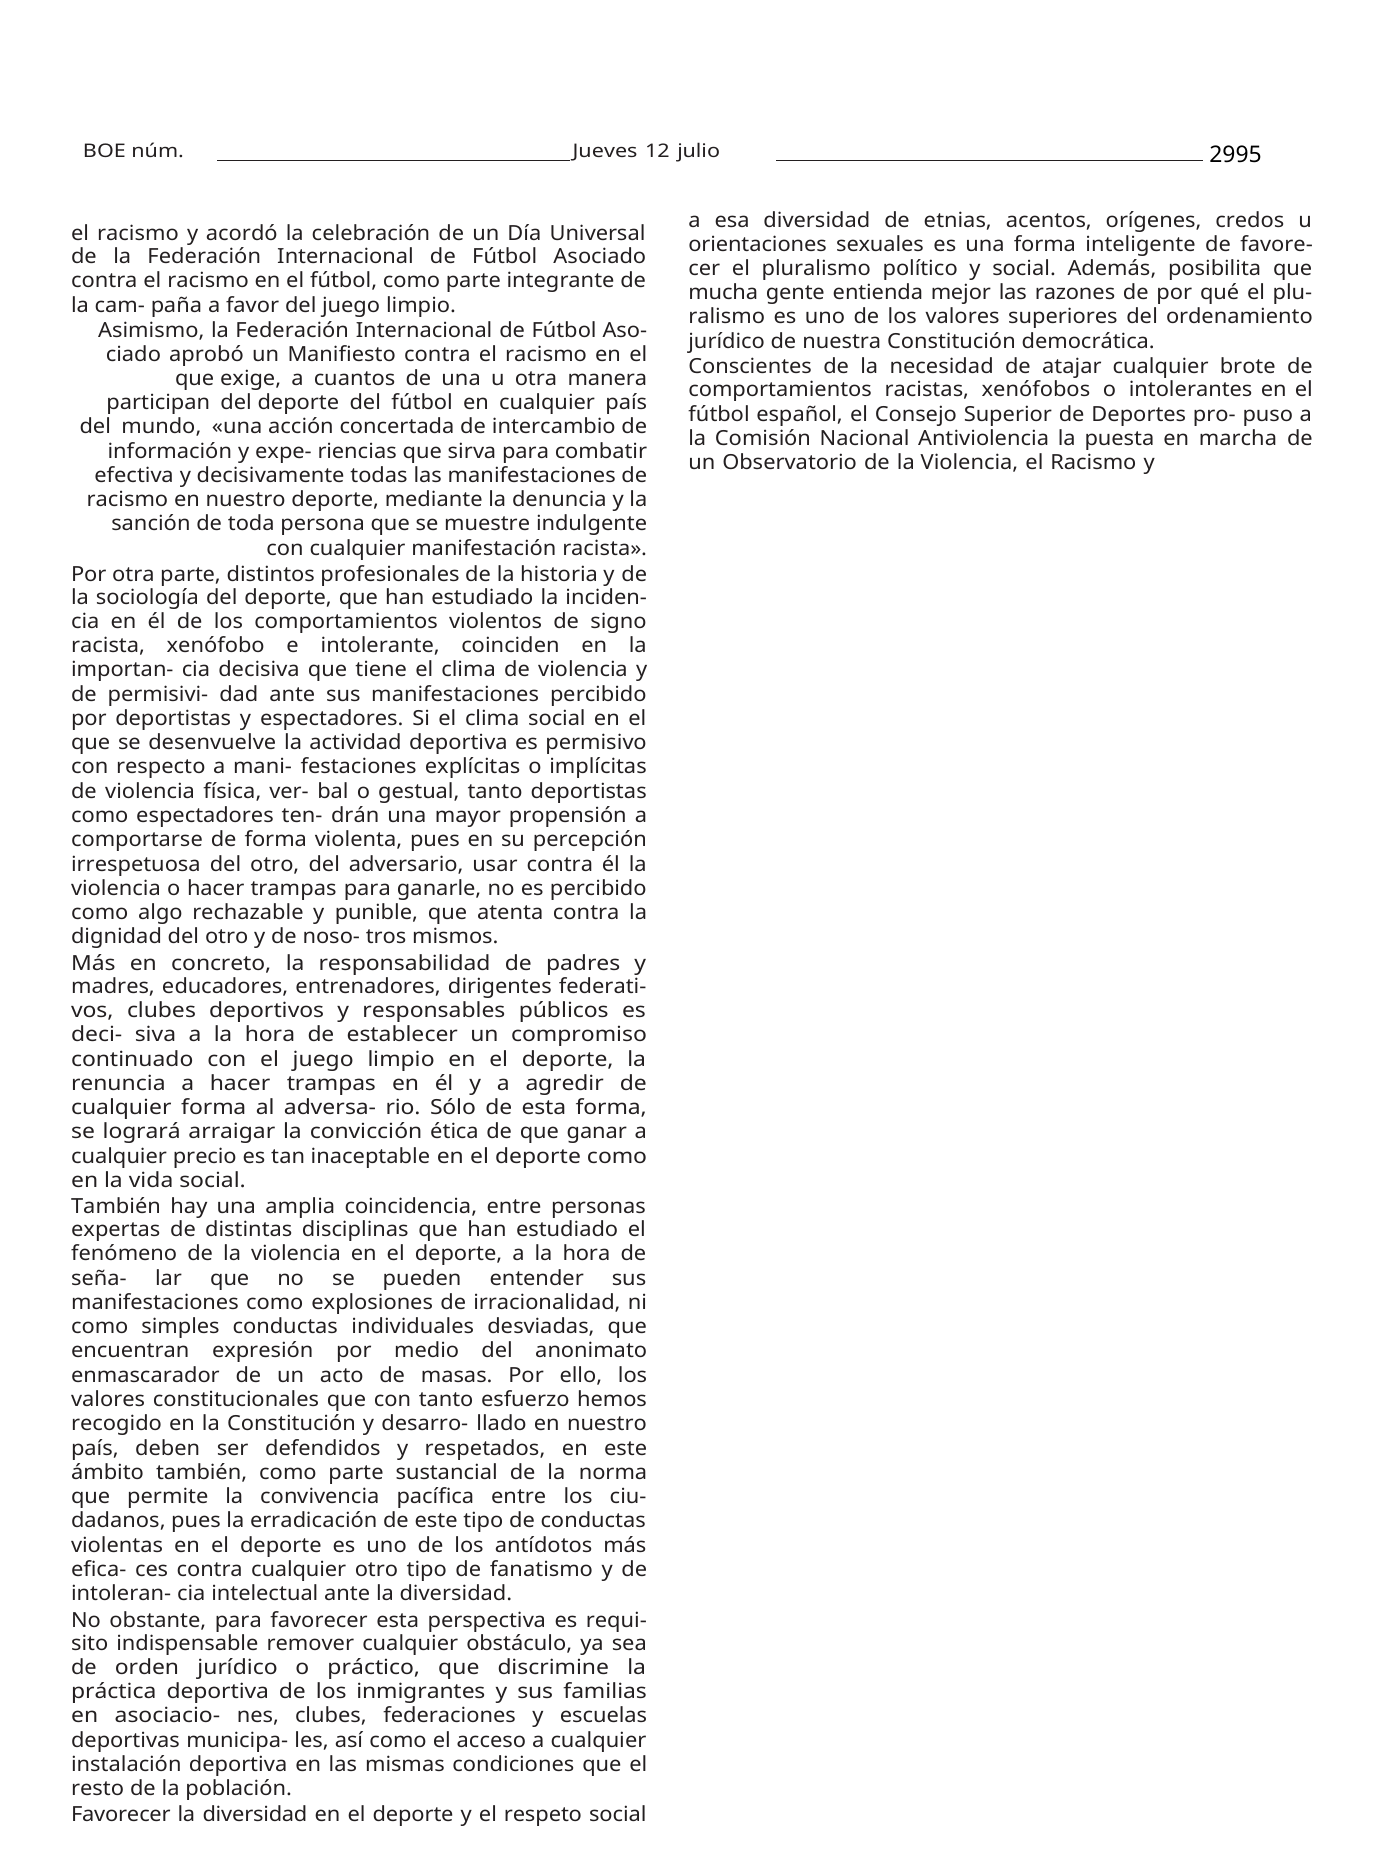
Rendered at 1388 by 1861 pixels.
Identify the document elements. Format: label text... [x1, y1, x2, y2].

text a esa diversidad de etnias, acentos, orígenes, credos u orientaciones sexuales es una forma inteligente de favore- cer el pluralismo político y social. Además, posibilita que mucha gente entienda mejor las razones de por qué el plu- ralismo es uno de los valores superiores del ordenamiento jurídico de nuestra Constitución democrática. [688, 209, 1313, 354]
text Conscientes de la necesidad de atajar cualquier brote de comportamientos racistas, xenófobos o intolerantes en el fútbol español, el Consejo Superior de Deportes pro- puso a la Comisión Nacional Antiviolencia la puesta en marcha de un Observatorio de la Violencia, el Racismo y [688, 354, 1313, 476]
text Favorecer la diversidad en el deporte y el respeto social [71, 1802, 647, 1827]
text Asimismo, la Federación Internacional de Fútbol Aso- ciado aprobó un Manifiesto contra el racismo en el que exige, a cuantos de una u otra manera participan del deporte del fútbol en cualquier país del mundo, «una acción concertada de intercambio de información y expe- riencias que sirva para combatir efectiva y decisivamente todas las manifestaciones de racismo en nuestro deporte, mediante la denuncia y la sanción de toda persona que se muestre indulgente con cualquier manifestación racista». [71, 319, 647, 561]
text También hay una amplia coincidencia, entre personas expertas de distintas disciplinas que han estudiado el fenómeno de la violencia en el deporte, a la hora de seña- lar que no se pueden entender sus manifestaciones como explosiones de irracionalidad, ni como simples conductas individuales desviadas, que encuentran expresión por medio del anonimato enmascarador de un acto de masas. Por ello, los valores constitucionales que con tanto esfuerzo hemos recogido en la Constitución y desarro- llado en nuestro país, deben ser defendidos y respetados, en este ámbito también, como parte sustancial de la norma que permite la convivencia pacífica entre los ciu- dadanos, pues la erradicación de este tipo de conductas violentas en el deporte es uno de los antídotos más efica- ces contra cualquier otro tipo de fanatismo y de intoleran- cia intelectual ante la diversidad. [71, 1194, 647, 1607]
text el racismo y acordó la celebración de un Día Universal de la Federación Internacional de Fútbol Asociado contra el racismo en el fútbol, como parte integrante de la cam- paña a favor del juego limpio. [71, 221, 647, 318]
text Por otra parte, distintos profesionales de la historia y de la sociología del deporte, que han estudiado la inciden- cia en él de los comportamientos violentos de signo racista, xenófobo e intolerante, coinciden en la importan- cia decisiva que tiene el clima de violencia y de permisivi- dad ante sus manifestaciones percibido por deportistas y espectadores. Si el clima social en el que se desenvuelve la actividad deportiva es permisivo con respecto a mani- festaciones explícitas o implícitas de violencia física, ver- bal o gestual, tanto deportistas como espectadores ten- drán una mayor propensión a comportarse de forma violenta, pues en su percepción irrespetuosa del otro, del adversario, usar contra él la violencia o hacer trampas para ganarle, no es percibido como algo rechazable y punible, que atenta contra la dignidad del otro y de noso- tros mismos. [71, 562, 647, 950]
text No obstante, para favorecer esta perspectiva es requi- sito indispensable remover cualquier obstáculo, ya sea de orden jurídico o práctico, que discrimine la práctica deportiva de los inmigrantes y sus familias en asociacio- nes, clubes, federaciones y escuelas deportivas municipa- les, así como el acceso a cualquier instalación deportiva en las mismas condiciones que el resto de la población. [71, 1608, 647, 1802]
text Más en concreto, la responsabilidad de padres y madres, educadores, entrenadores, dirigentes federati- vos, clubes deportivos y responsables públicos es deci- siva a la hora de establecer un compromiso continuado con el juego limpio en el deporte, la renuncia a hacer trampas en él y a agredir de cualquier forma al adversa- rio. Sólo de esta forma, se logrará arraigar la convicción ética de que ganar a cualquier precio es tan inaceptable en el deporte como en la vida social. [71, 951, 647, 1194]
